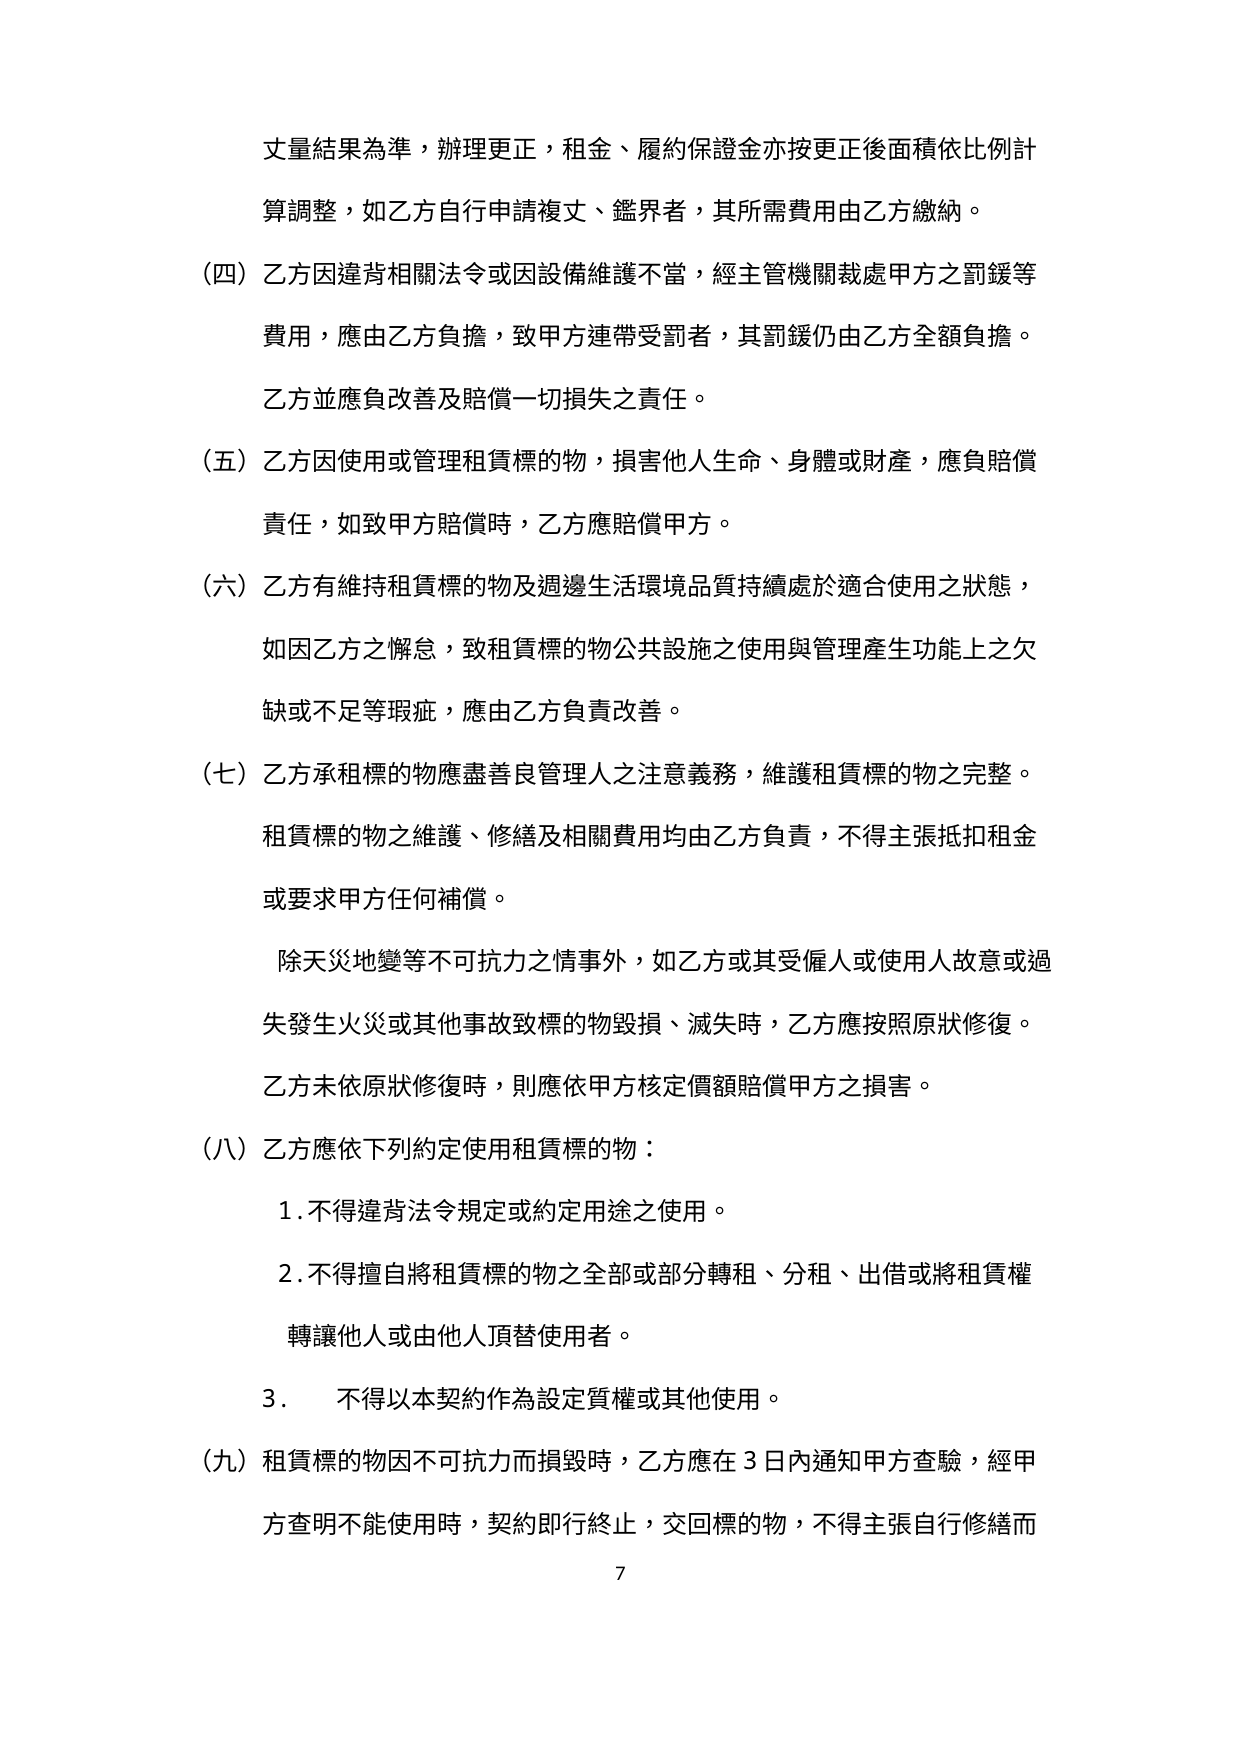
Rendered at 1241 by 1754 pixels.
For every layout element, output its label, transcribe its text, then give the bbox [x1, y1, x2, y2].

text 除天災地變等不可抗力之情事外，如乙方或其受僱人或使用人故意或過失發生火災或其他事故致標的物毀損、滅失時，乙方應按照原狀修復。乙方未依原狀修復時，則應依甲方核定價額賠償甲方之損害。 [187, 918, 1053, 1106]
text （四）乙方因違背相關法令或因設備維護不當，經主管機關裁處甲方之罰鍰等費用，應由乙方負擔，致甲方連帶受罰者，其罰鍰仍由乙方全額負擔。乙方並應負改善及賠償一切損失之責任。 [187, 231, 1053, 418]
text 丈量結果為準，辦理更正，租金、履約保證金亦按更正後面積依比例計算調整，如乙方自行申請複丈、鑑界者，其所需費用由乙方繳納。 [187, 106, 1053, 231]
text （五）乙方因使用或管理租賃標的物，損害他人生命、身體或財產，應負賠償責任，如致甲方賠償時，乙方應賠償甲方。 [187, 418, 1053, 543]
text 3. 不得以本契約作為設定質權或其他使用。 [261, 1356, 1053, 1418]
text （六）乙方有維持租賃標的物及週邊生活環境品質持續處於適合使用之狀態，如因乙方之懈怠，致租賃標的物公共設施之使用與管理產生功能上之欠缺或不足等瑕疵，應由乙方負責改善。 [187, 543, 1053, 731]
text （九）租賃標的物因不可抗力而損毀時，乙方應在3日內通知甲方查驗，經甲方查明不能使用時，契約即行終止，交回標的物，不得主張自行修繕而 [187, 1418, 1053, 1543]
text （八）乙方應依下列約定使用租賃標的物： [187, 1106, 1053, 1168]
text （七）乙方承租標的物應盡善良管理人之注意義務，維護租賃標的物之完整。租賃標的物之維護、修繕及相關費用均由乙方負責，不得主張抵扣租金或要求甲方任何補償。 [187, 731, 1053, 918]
text 1.不得違背法令規定或約定用途之使用。 [187, 1168, 1053, 1231]
text 2.不得擅自將租賃標的物之全部或部分轉租、分租、出借或將租賃權轉讓他人或由他人頂替使用者。 [187, 1231, 1053, 1356]
